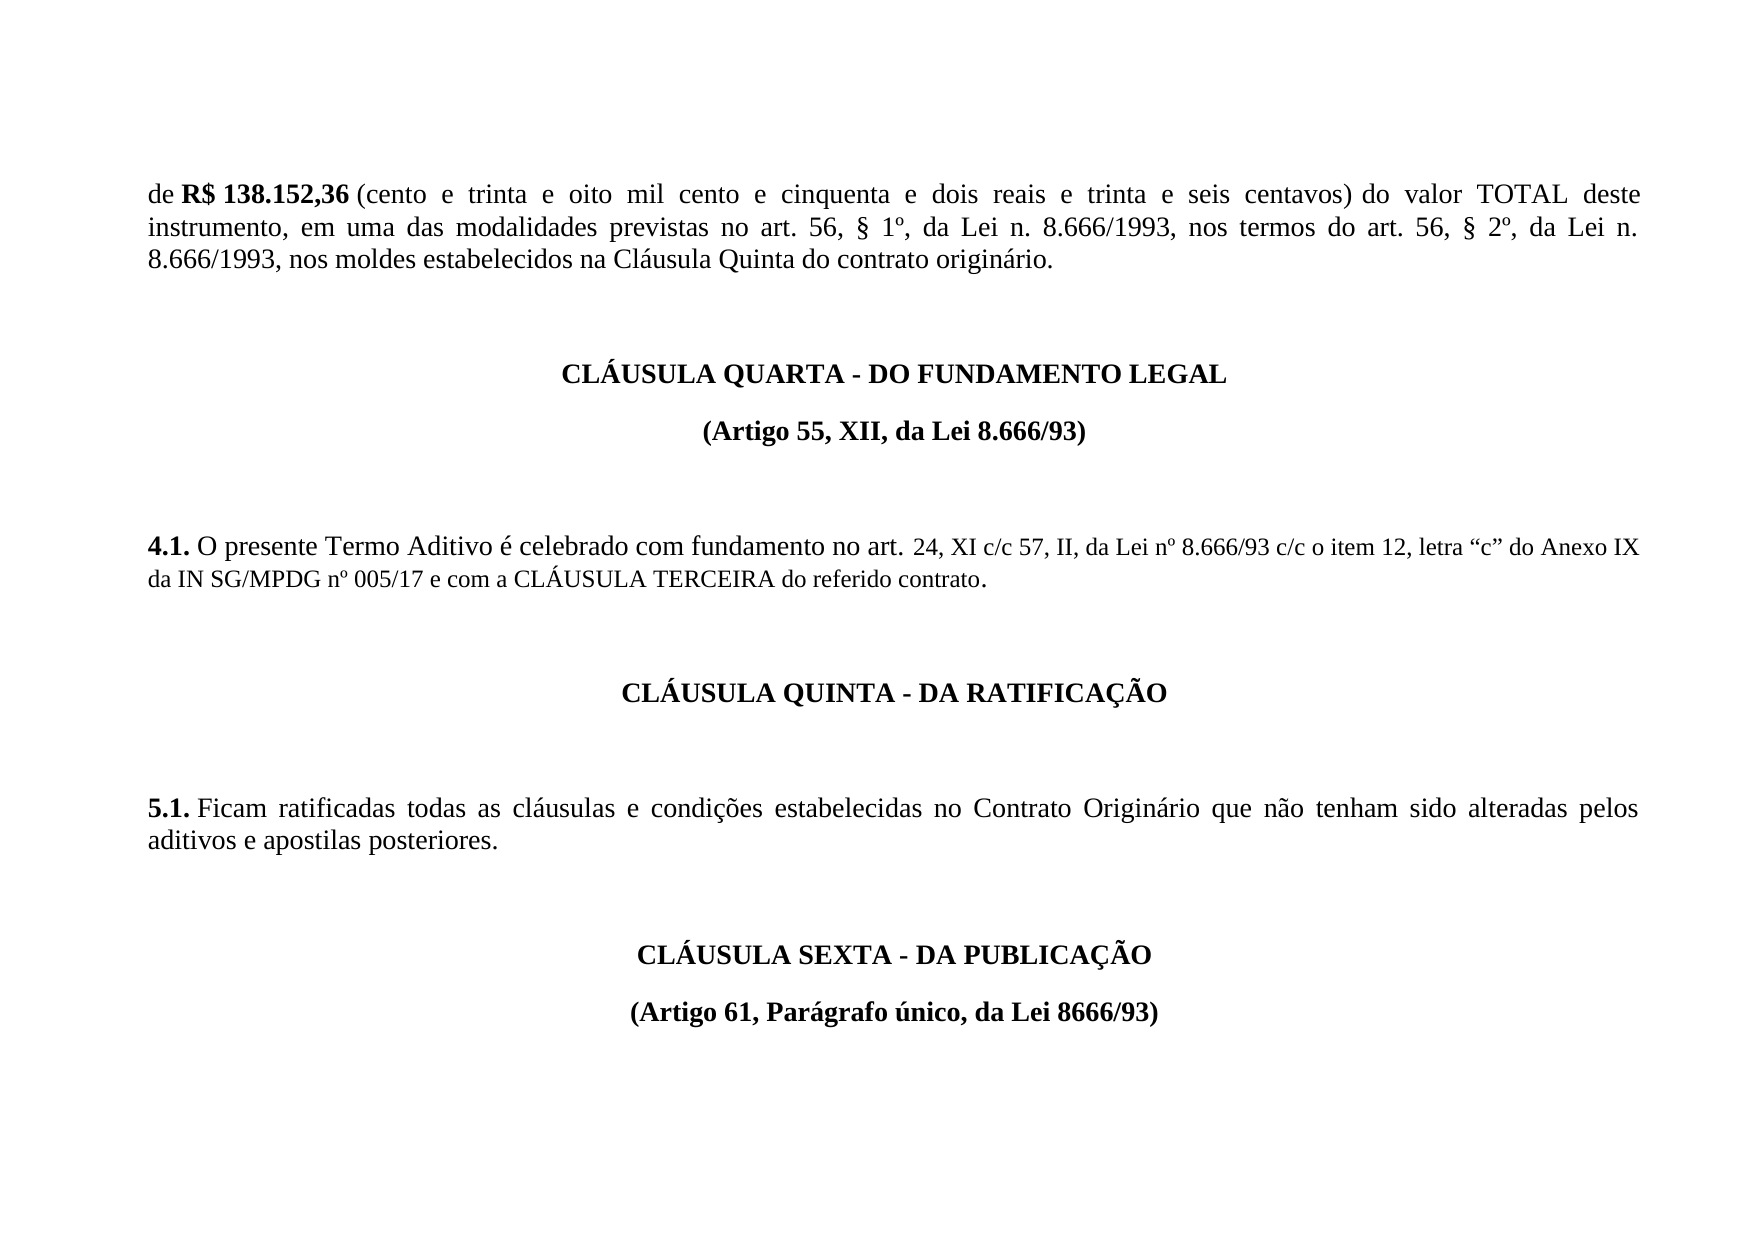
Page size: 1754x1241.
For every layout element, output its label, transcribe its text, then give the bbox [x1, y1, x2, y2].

text CLÁUSULA QUINTA - DA RATIFICAÇÃO [148, 676, 1641, 708]
text 5.1. Ficam ratificadas todas as cláusulas e condições estabelecidas no Contrato Originário que não tenham sido alteradas pelos aditivos e apostilas posteriores. [148, 791, 1641, 856]
text de R$ 138.152,36 (cento e trinta e oito mil cento e cinquenta e dois reais e trinta e seis centavos) do valor TOTAL deste instrumento, em uma das modalidades previstas no art. 56, § 1º, da Lei n. 8.666/1993, nos termos do art. 56, § 2º, da Lei n. 8.666/1993, nos moldes estabelecidos na Cláusula Quinta do contrato originário. [148, 177, 1641, 274]
text (Artigo 61, Parágrafo único, da Lei 8666/93) [148, 996, 1641, 1028]
text (Artigo 55, XII, da Lei 8.666/93) [148, 414, 1641, 447]
text CLÁUSULA SEXTA - DA PUBLICAÇÃO [148, 938, 1641, 971]
text 4.1. O presente Termo Aditivo é celebrado com fundamento no art. 24, XI c/c 57, II, da Lei nº 8.666/93 c/c o item 12, letra “c” do Anexo IX da IN SG/MPDG nº 005/17 e com a CLÁUSULA TERCEIRA do referido contrato. [148, 529, 1641, 594]
text CLÁUSULA QUARTA - DO FUNDAMENTO LEGAL [148, 357, 1641, 389]
